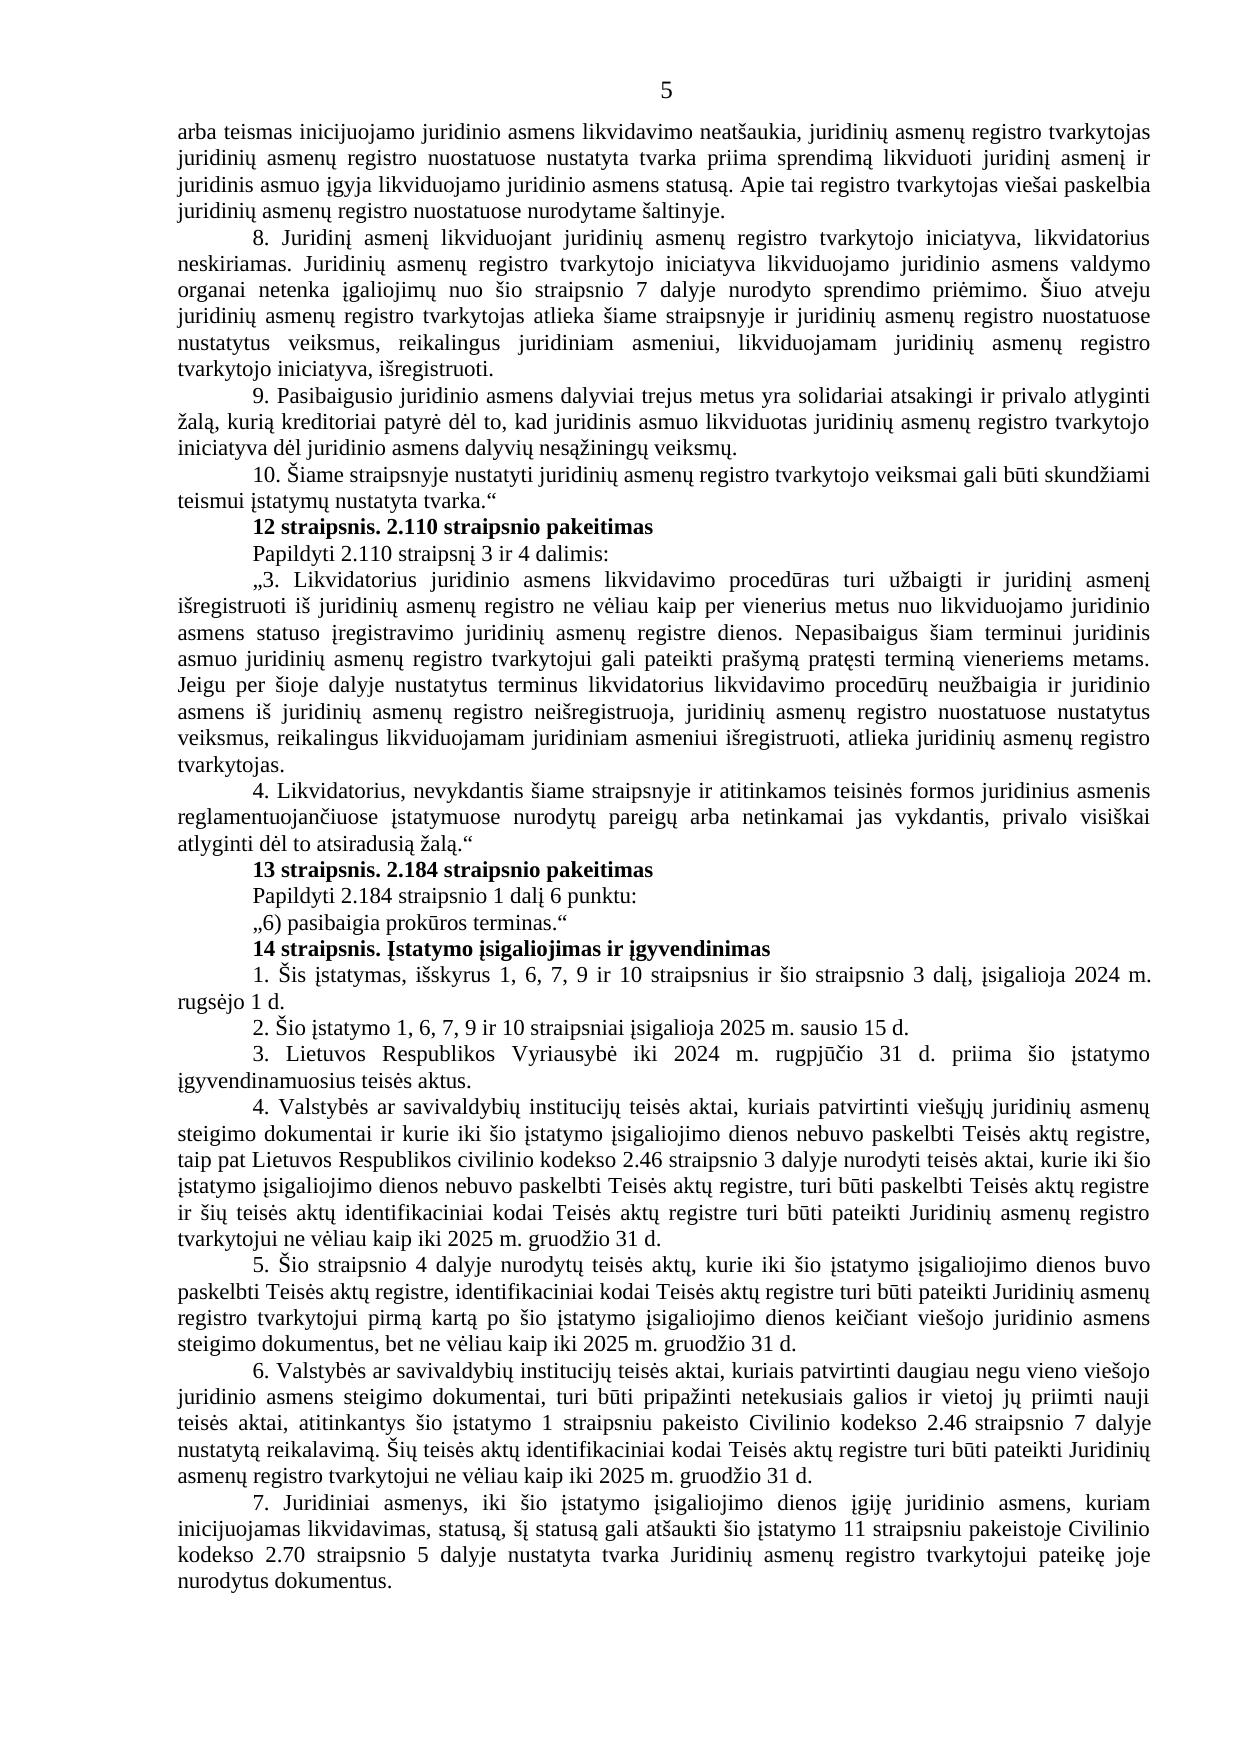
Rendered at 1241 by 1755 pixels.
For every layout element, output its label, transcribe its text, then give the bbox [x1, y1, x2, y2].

text „6) pasibaigia prokūros terminas.“ [177, 909, 1152, 935]
text 3. Lietuvos Respublikos Vyriausybė iki 2024 m. rugpjūčio 31 d. priima šio įstatymo įgyvendinamuosius teisės aktus. [177, 1041, 1152, 1093]
text 13 straipsnis. 2.184 straipsnio pakeitimas [177, 856, 1152, 882]
text 6. Valstybės ar savivaldybių institucijų teisės aktai, kuriais patvirtinti daugiau negu vieno viešojo juridinio asmens steigimo dokumentai, turi būti pripažinti netekusiais galios ir vietoj jų priimti nauji teisės aktai, atitinkantys šio įstatymo 1 straipsniu pakeisto Civilinio kodekso 2.46 straipsnio 7 dalyje nustatytą reikalavimą. Šių teisės aktų identifikaciniai kodai Teisės aktų registre turi būti pateikti Juridinių asmenų registro tvarkytojui ne vėliau kaip iki 2025 m. gruodžio 31 d. [177, 1357, 1152, 1488]
text 4. Valstybės ar savivaldybių institucijų teisės aktai, kuriais patvirtinti viešųjų juridinių asmenų steigimo dokumentai ir kurie iki šio įstatymo įsigaliojimo dienos nebuvo paskelbti Teisės aktų registre, taip pat Lietuvos Respublikos civilinio kodekso 2.46 straipsnio 3 dalyje nurodyti teisės aktai, kurie iki šio įstatymo įsigaliojimo dienos nebuvo paskelbti Teisės aktų registre, turi būti paskelbti Teisės aktų registre ir šių teisės aktų identifikaciniai kodai Teisės aktų registre turi būti pateikti Juridinių asmenų registro tvarkytojui ne vėliau kaip iki 2025 m. gruodžio 31 d. [177, 1093, 1152, 1251]
text arba teismas inicijuojamo juridinio asmens likvidavimo neatšaukia, juridinių asmenų registro tvarkytojas juridinių asmenų registro nuostatuose nustatyta tvarka priima sprendimą likviduoti juridinį asmenį ir juridinis asmuo įgyja likviduojamo juridinio asmens statusą. Apie tai registro tvarkytojas viešai paskelbia juridinių asmenų registro nuostatuose nurodytame šaltinyje. [177, 118, 1152, 223]
text 2. Šio įstatymo 1, 6, 7, 9 ir 10 straipsniai įsigalioja 2025 m. sausio 15 d. [177, 1014, 1152, 1041]
text 12 straipsnis. 2.110 straipsnio pakeitimas [177, 513, 1152, 540]
text 7. Juridiniai asmenys, iki šio įstatymo įsigaliojimo dienos įgiję juridinio asmens, kuriam inicijuojamas likvidavimas, statusą, šį statusą gali atšaukti šio įstatymo 11 straipsniu pakeistoje Civilinio kodekso 2.70 straipsnio 5 dalyje nustatyta tvarka Juridinių asmenų registro tvarkytojui pateikę joje nurodytus dokumentus. [177, 1488, 1152, 1594]
text 9. Pasibaigusio juridinio asmens dalyviai trejus metus yra solidariai atsakingi ir privalo atlyginti žalą, kurią kreditoriai patyrė dėl to, kad juridinis asmuo likviduotas juridinių asmenų registro tvarkytojo iniciatyva dėl juridinio asmens dalyvių nesąžiningų veiksmų. [177, 382, 1152, 461]
text 1. Šis įstatymas, išskyrus 1, 6, 7, 9 ir 10 straipsnius ir šio straipsnio 3 dalį, įsigalioja 2024 m. rugsėjo 1 d. [177, 961, 1152, 1014]
text 14 straipsnis. Įstatymo įsigaliojimas ir įgyvendinimas [177, 935, 1152, 961]
text Papildyti 2.110 straipsnį 3 ir 4 dalimis: [177, 540, 1152, 566]
text 8. Juridinį asmenį likviduojant juridinių asmenų registro tvarkytojo iniciatyva, likvidatorius neskiriamas. Juridinių asmenų registro tvarkytojo iniciatyva likviduojamo juridinio asmens valdymo organai netenka įgaliojimų nuo šio straipsnio 7 dalyje nurodyto sprendimo priėmimo. Šiuo atveju juridinių asmenų registro tvarkytojas atlieka šiame straipsnyje ir juridinių asmenų registro nuostatuose nustatytus veiksmus, reikalingus juridiniam asmeniui, likviduojamam juridinių asmenų registro tvarkytojo iniciatyva, išregistruoti. [177, 223, 1152, 382]
text 4. Likvidatorius, nevykdantis šiame straipsnyje ir atitinkamos teisinės formos juridinius asmenis reglamentuojančiuose įstatymuose nurodytų pareigų arba netinkamai jas vykdantis, privalo visiškai atlyginti dėl to atsiradusią žalą.“ [177, 777, 1152, 856]
text 10. Šiame straipsnyje nustatyti juridinių asmenų registro tvarkytojo veiksmai gali būti skundžiami teismui įstatymų nustatyta tvarka.“ [177, 461, 1152, 513]
text „3. Likvidatorius juridinio asmens likvidavimo procedūras turi užbaigti ir juridinį asmenį išregistruoti iš juridinių asmenų registro ne vėliau kaip per vienerius metus nuo likviduojamo juridinio asmens statuso įregistravimo juridinių asmenų registre dienos. Nepasibaigus šiam terminui juridinis asmuo juridinių asmenų registro tvarkytojui gali pateikti prašymą pratęsti terminą vieneriems metams. Jeigu per šioje dalyje nustatytus terminus likvidatorius likvidavimo procedūrų neužbaigia ir juridinio asmens iš juridinių asmenų registro neišregistruoja, juridinių asmenų registro nuostatuose nustatytus veiksmus, reikalingus likviduojamam juridiniam asmeniui išregistruoti, atlieka juridinių asmenų registro tvarkytojas. [177, 566, 1152, 777]
text 5. Šio straipsnio 4 dalyje nurodytų teisės aktų, kurie iki šio įstatymo įsigaliojimo dienos buvo paskelbti Teisės aktų registre, identifikaciniai kodai Teisės aktų registre turi būti pateikti Juridinių asmenų registro tvarkytojui pirmą kartą po šio įstatymo įsigaliojimo dienos keičiant viešojo juridinio asmens steigimo dokumentus, bet ne vėliau kaip iki 2025 m. gruodžio 31 d. [177, 1251, 1152, 1357]
text Papildyti 2.184 straipsnio 1 dalį 6 punktu: [177, 882, 1152, 909]
